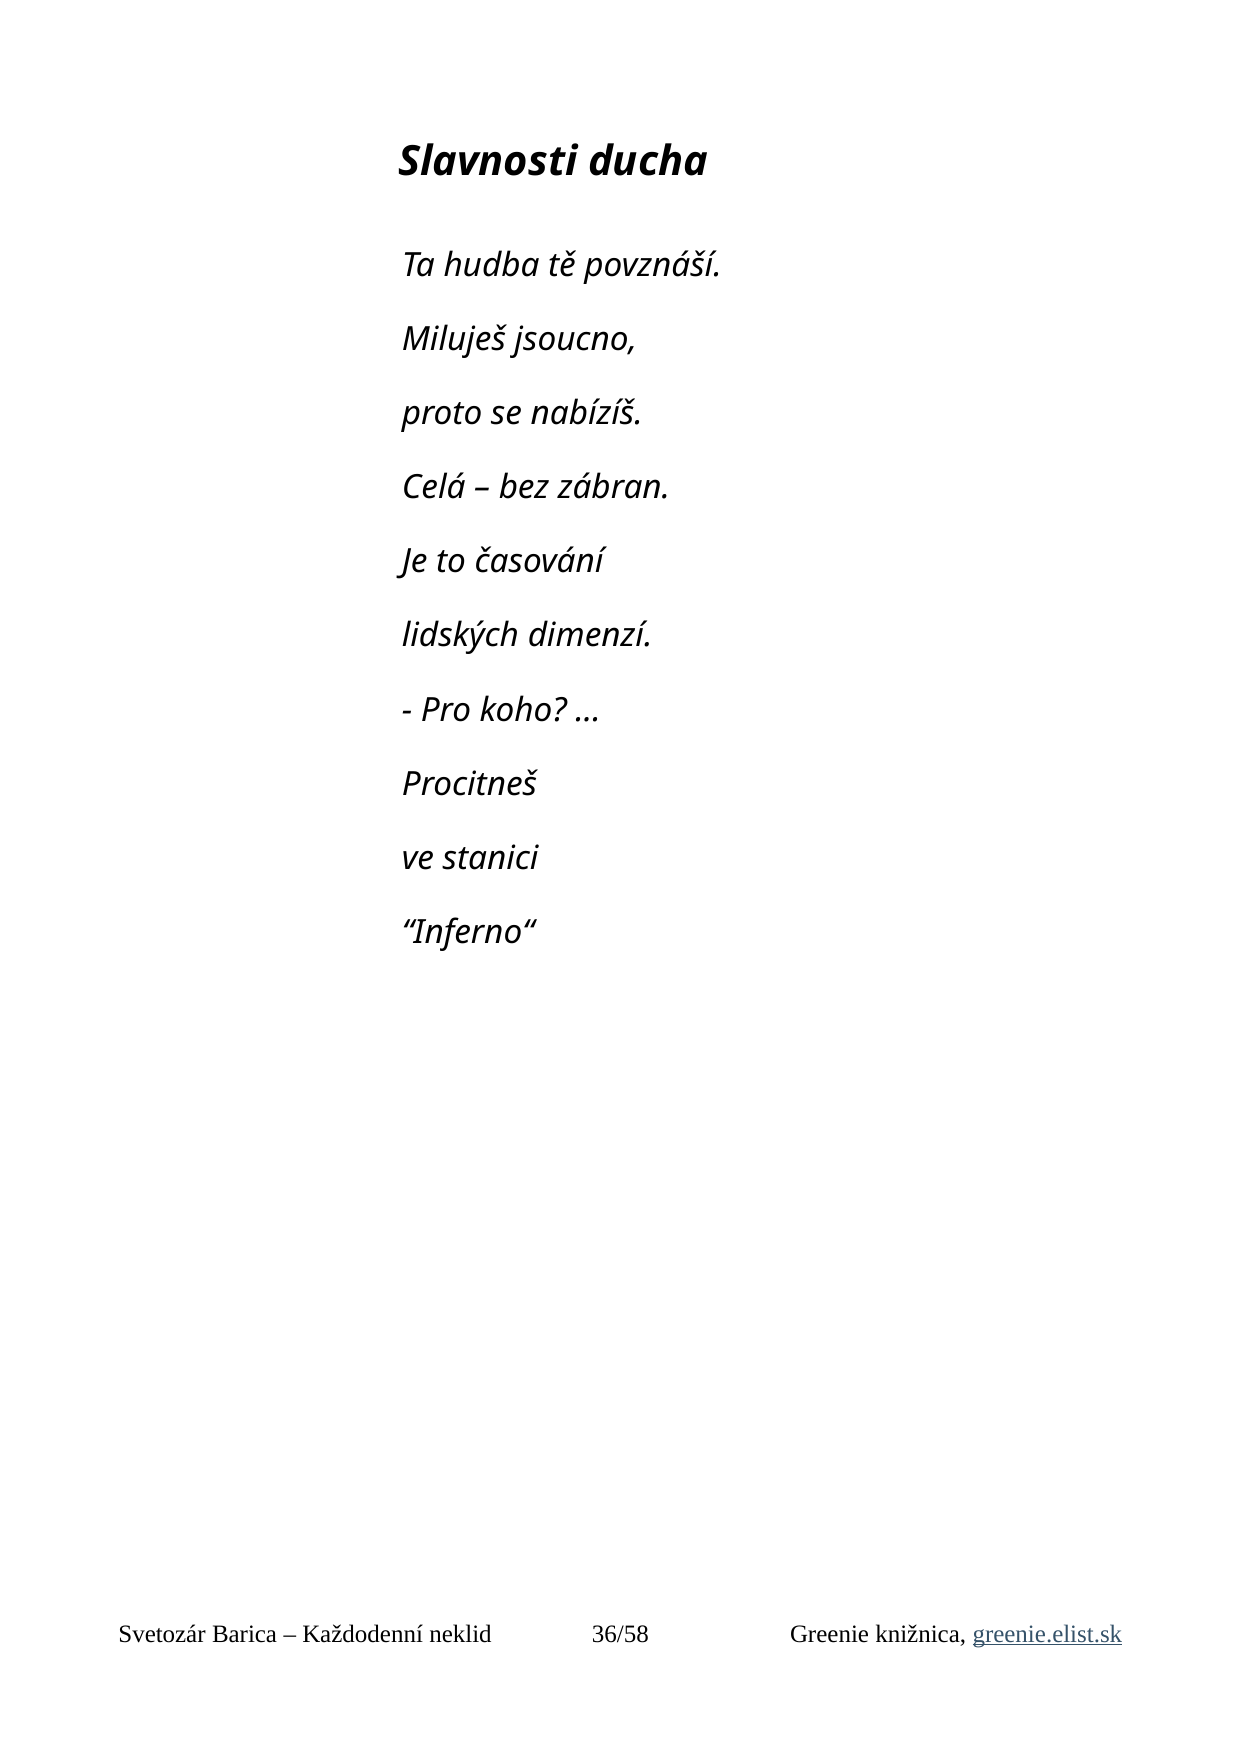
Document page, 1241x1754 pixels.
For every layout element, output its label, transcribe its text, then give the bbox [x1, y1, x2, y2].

text Celá – bez zábran. [402, 463, 1134, 508]
text ve stanici [402, 833, 1134, 879]
text “Inferno“ [402, 907, 1134, 953]
subtitle Slavnosti ducha [398, 131, 1134, 188]
text Je to časování [402, 537, 1134, 583]
text - Pro koho? ... [402, 685, 1134, 731]
text Procitneš [402, 759, 1134, 805]
text lidských dimenzí. [402, 611, 1134, 657]
text Miluješ jsoucno, [402, 315, 1134, 360]
text Ta hudba tě povznáší. [402, 241, 1134, 286]
text proto se nabízíš. [402, 389, 1134, 434]
